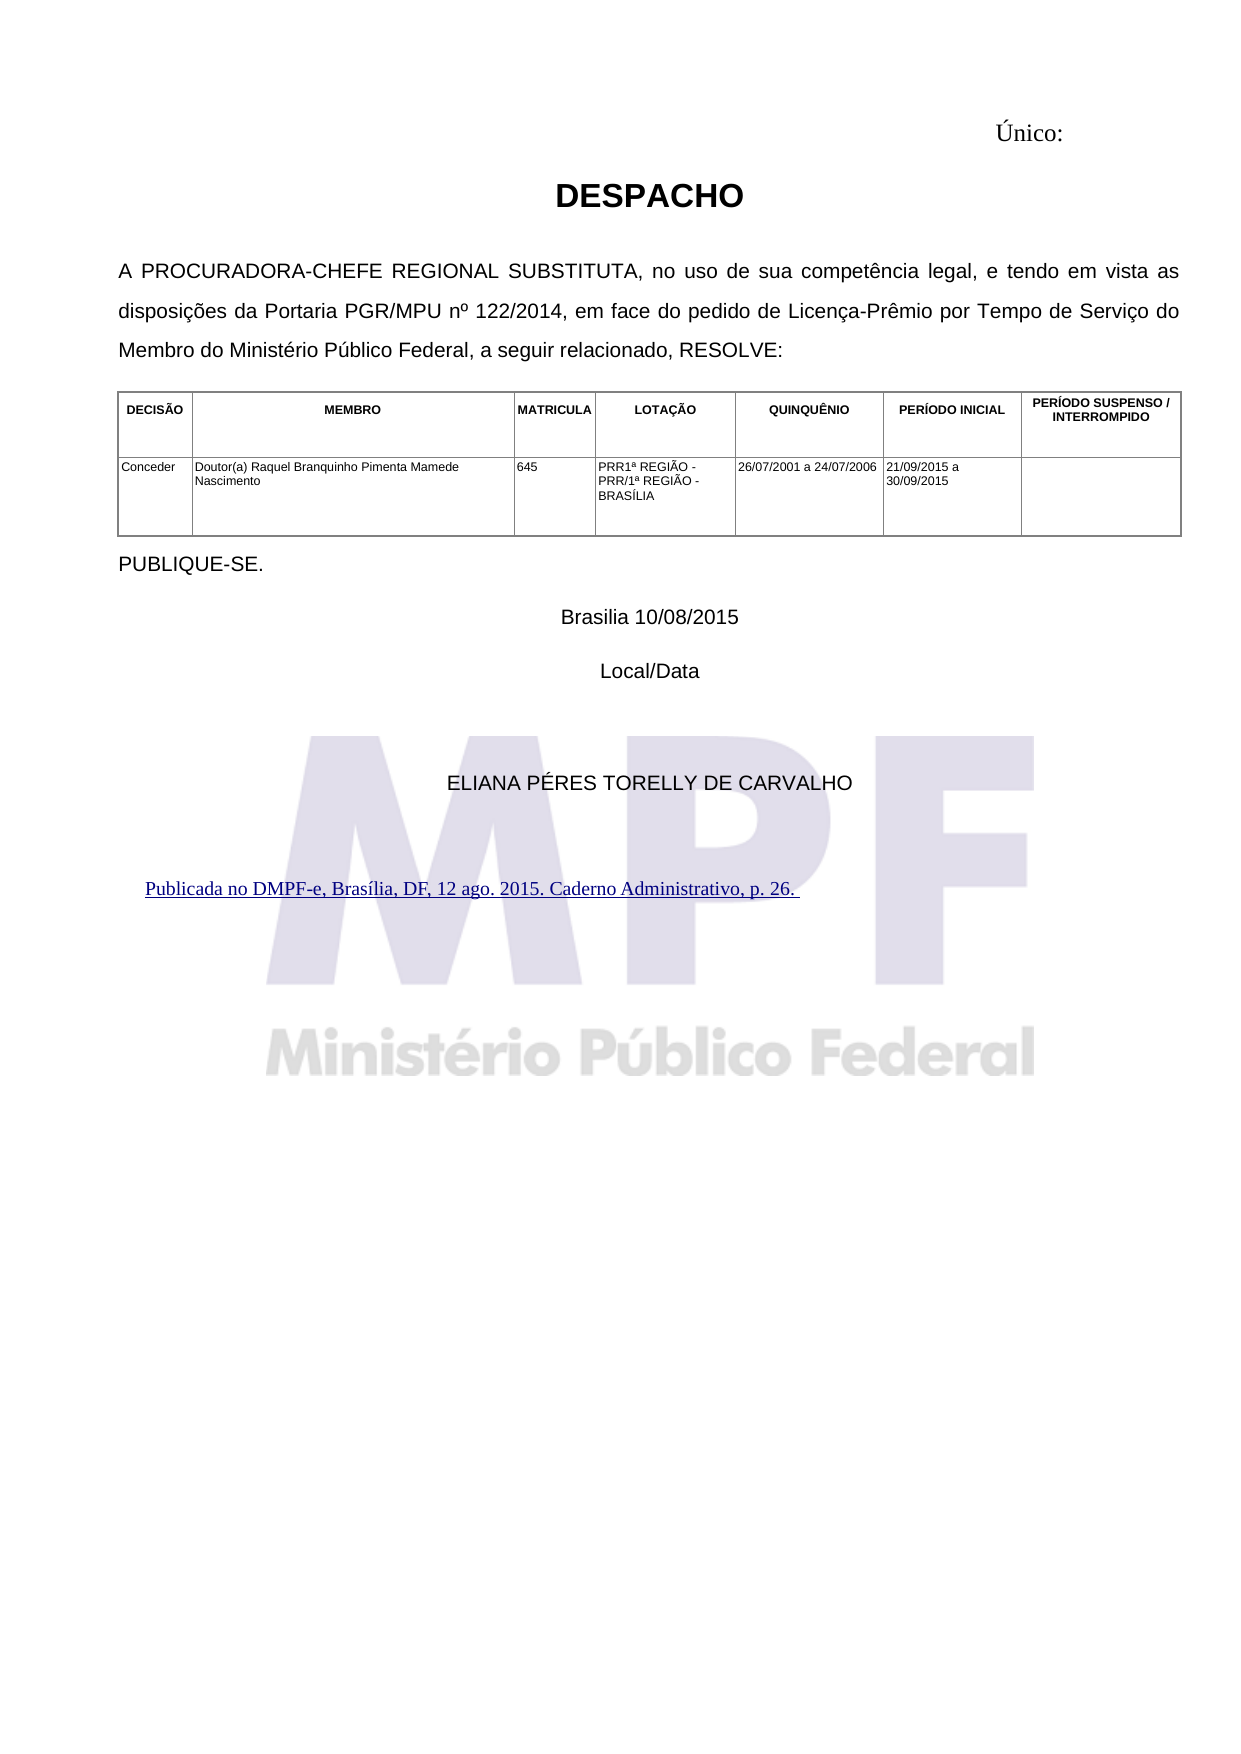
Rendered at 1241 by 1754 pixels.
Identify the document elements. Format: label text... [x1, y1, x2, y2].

table_cell PRR1ª REGIÃO - PRR/1ª REGIÃO - BRASÍLIA [596, 458, 735, 535]
table_cell Conceder [119, 458, 192, 535]
table_header QUINQUÊNIO [736, 393, 883, 457]
table_cell Doutor(a) Raquel Branquinho Pimenta Mamede Nascimento [193, 458, 514, 535]
picture [266, 794, 1034, 877]
text PUBLIQUE-SE. [118, 537, 1181, 576]
text Publicada no DMPF-e, Brasília, DF, 12 ago. 2015. Caderno Administrativo, p. 26. [143, 877, 1161, 900]
text ELIANA PÉRES TORELLY DE CARVALHO [118, 770, 1181, 794]
table_cell 26/07/2001 a 24/07/2006 [736, 458, 883, 535]
table_header MATRICULA [515, 393, 595, 457]
picture [266, 736, 1034, 770]
table_cell 645 [515, 458, 595, 535]
text DESPACHO [118, 176, 1181, 215]
table_cell 21/09/2015 a 30/09/2015 [884, 458, 1021, 535]
text A PROCURADORA-CHEFE REGIONAL SUBSTITUTA, no uso de sua competência legal, e tendo em vista as disposições da Portaria PGR/MPU nº 122/2014, em face do pedido de Licença-Prêmio por Tempo de Serviço do Membro do Ministério Público Federal, a seguir relacionado, RESOLVE: [118, 244, 1181, 361]
table_header MEMBRO [193, 393, 514, 457]
text Brasilia 10/08/2015 [118, 605, 1181, 629]
table_header DECISÃO [119, 393, 192, 457]
table_cell [1022, 458, 1180, 535]
table_header PERÍODO SUSPENSO / INTERROMPIDO [1022, 393, 1180, 457]
picture [266, 900, 1034, 1076]
table_header LOTAÇÃO [596, 393, 735, 457]
table_header PERÍODO INICIAL [884, 393, 1021, 457]
text Local/Data [118, 659, 1181, 683]
